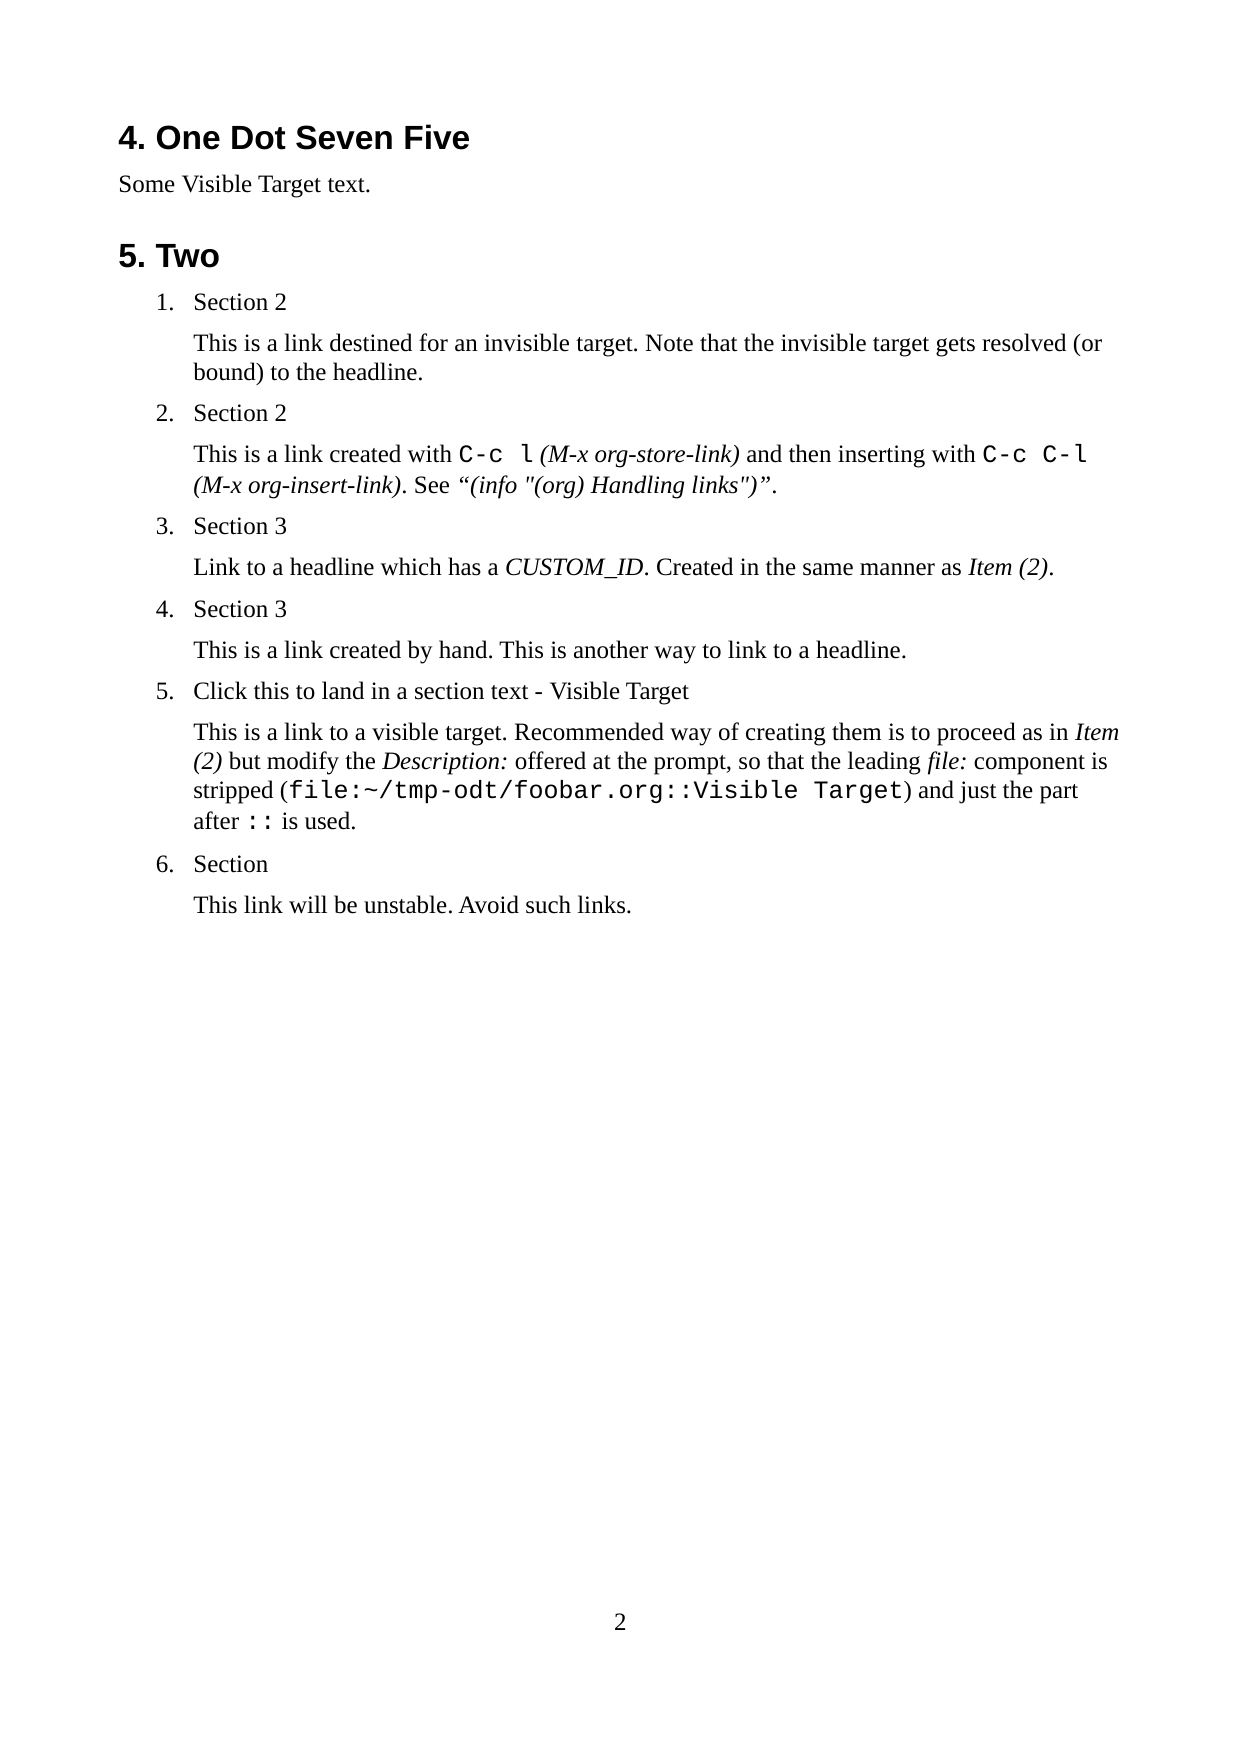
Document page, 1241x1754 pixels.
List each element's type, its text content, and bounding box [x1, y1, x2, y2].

list This link will be unstable. Avoid such links. [156, 890, 1122, 919]
text Some Visible Target text. [118, 169, 1122, 198]
subtitle Two [118, 236, 1122, 274]
list This is a link created by hand. This is another way to link to a headline. [156, 635, 1122, 664]
list Section 2 [156, 398, 1122, 427]
list Section 3 [156, 594, 1122, 622]
list This is a link destined for an invisible target. Note that the invisible target gets resolved (or bound) to the headline. [156, 328, 1122, 385]
list Section Invisible target in the middle of nothingness [156, 849, 1122, 878]
list This is a link created with C-c l (M-x org-store-link) and then inserting with C-c C-l (M-x org-insert-link). See “(info "(org) Handling links")”. [156, 439, 1122, 499]
list Section 3 [156, 511, 1122, 540]
list This is a link to a visible target. Recommended way of creating them is to proceed as in Item (2) but modify the Description: offered at the prompt, so that the leading file: component is stripped (file:~/tmp-odt/foobar.org::Visible Target) and just the part after :: is used. [156, 717, 1122, 837]
list Click this to land in a section text - Visible Target [156, 676, 1122, 705]
list Link to a headline which has a CUSTOM_ID. Created in the same manner as Item (2). [156, 552, 1122, 581]
subtitle One Dot Seven Five [118, 118, 1122, 157]
list Section 2 [156, 287, 1122, 315]
